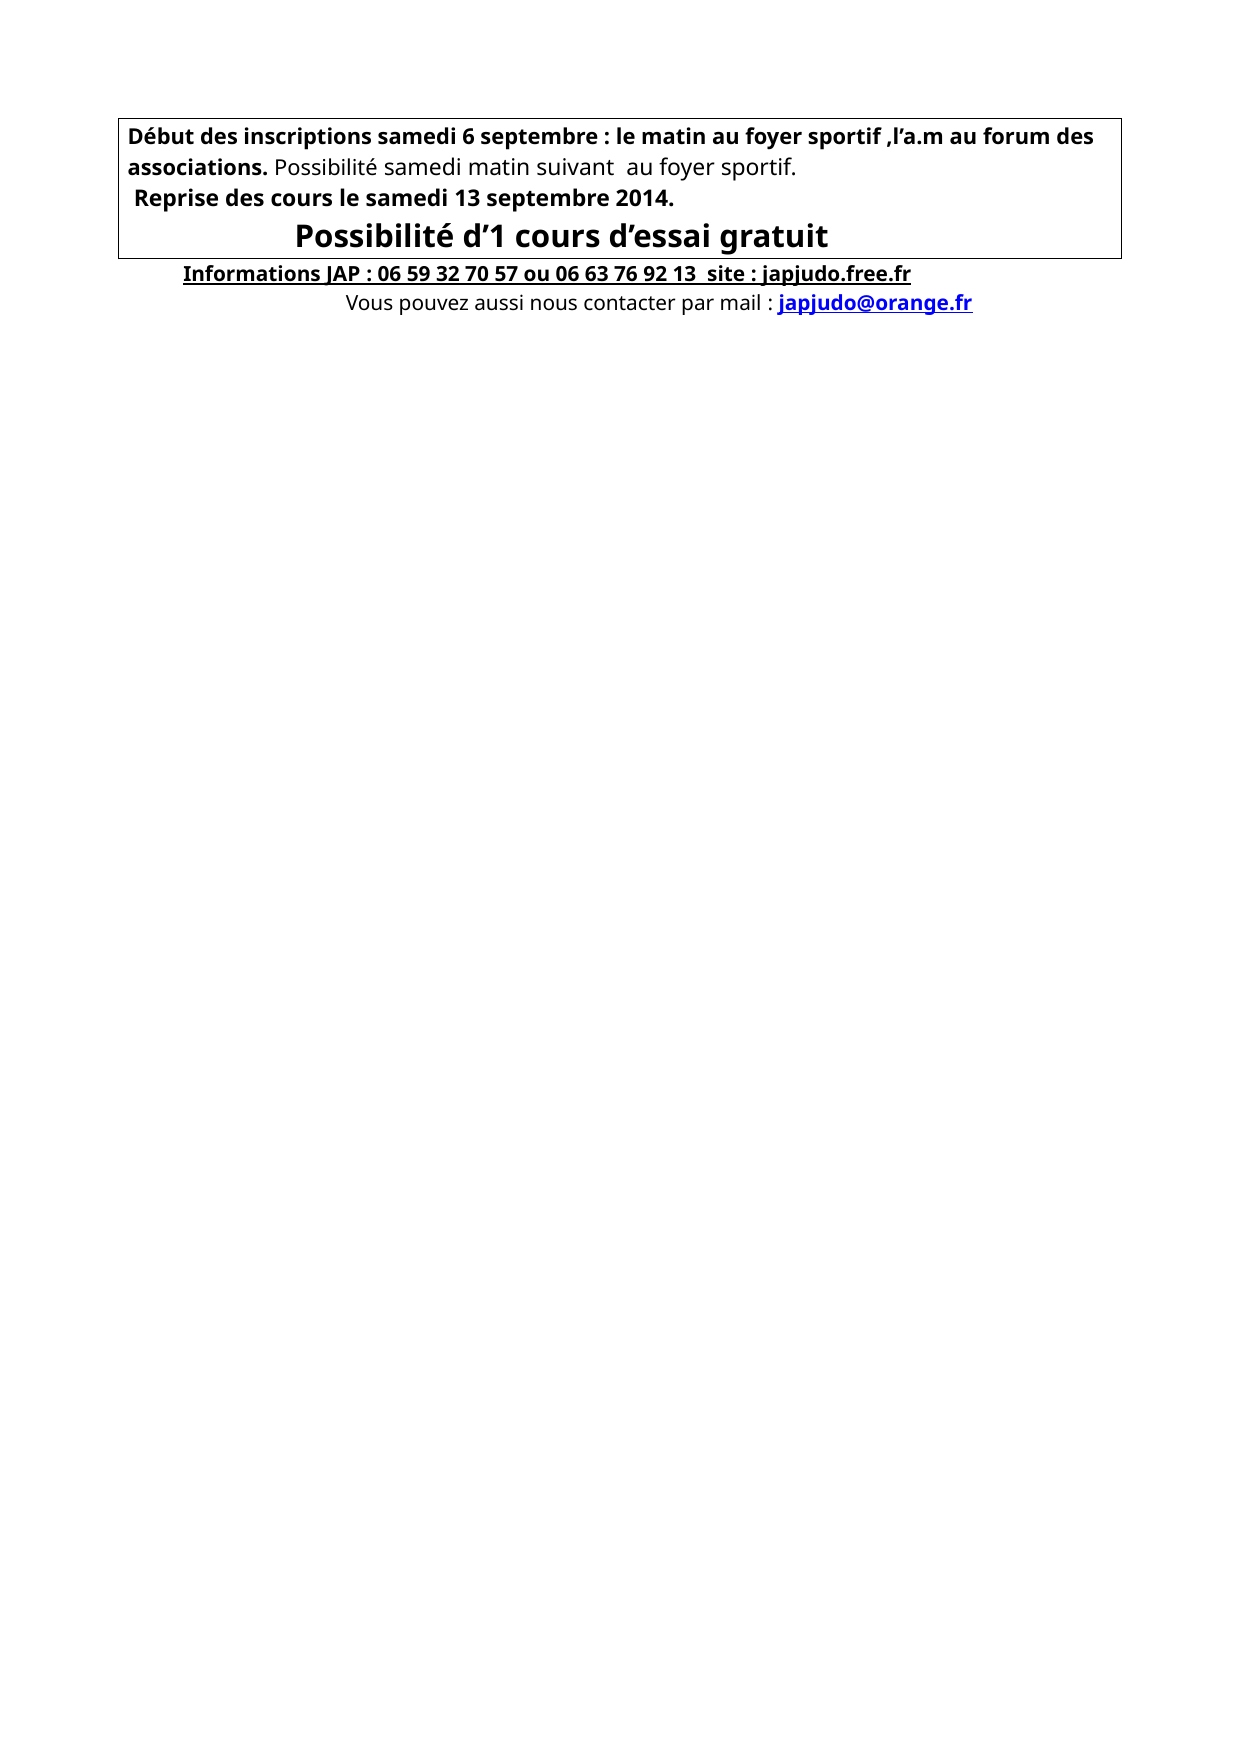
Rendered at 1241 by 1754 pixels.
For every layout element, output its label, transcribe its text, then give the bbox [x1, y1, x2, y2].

text Possibilité d’1 cours d’essai gratuit [119, 210, 1121, 258]
text Informations JAP : 06 59 32 70 57 ou 06 63 76 92 13 site : japjudo.free.fr [118, 259, 1122, 288]
text Vous pouvez aussi nous contacter par mail : japjudo@orange.fr [118, 288, 1122, 316]
text Début des inscriptions samedi 6 septembre : le matin au foyer sportif ,l’a.m au forum des associations. Possibilité samedi matin suivant au foyer sportif. [119, 119, 1121, 179]
text Reprise des cours le samedi 13 septembre 2014. [119, 179, 1121, 210]
